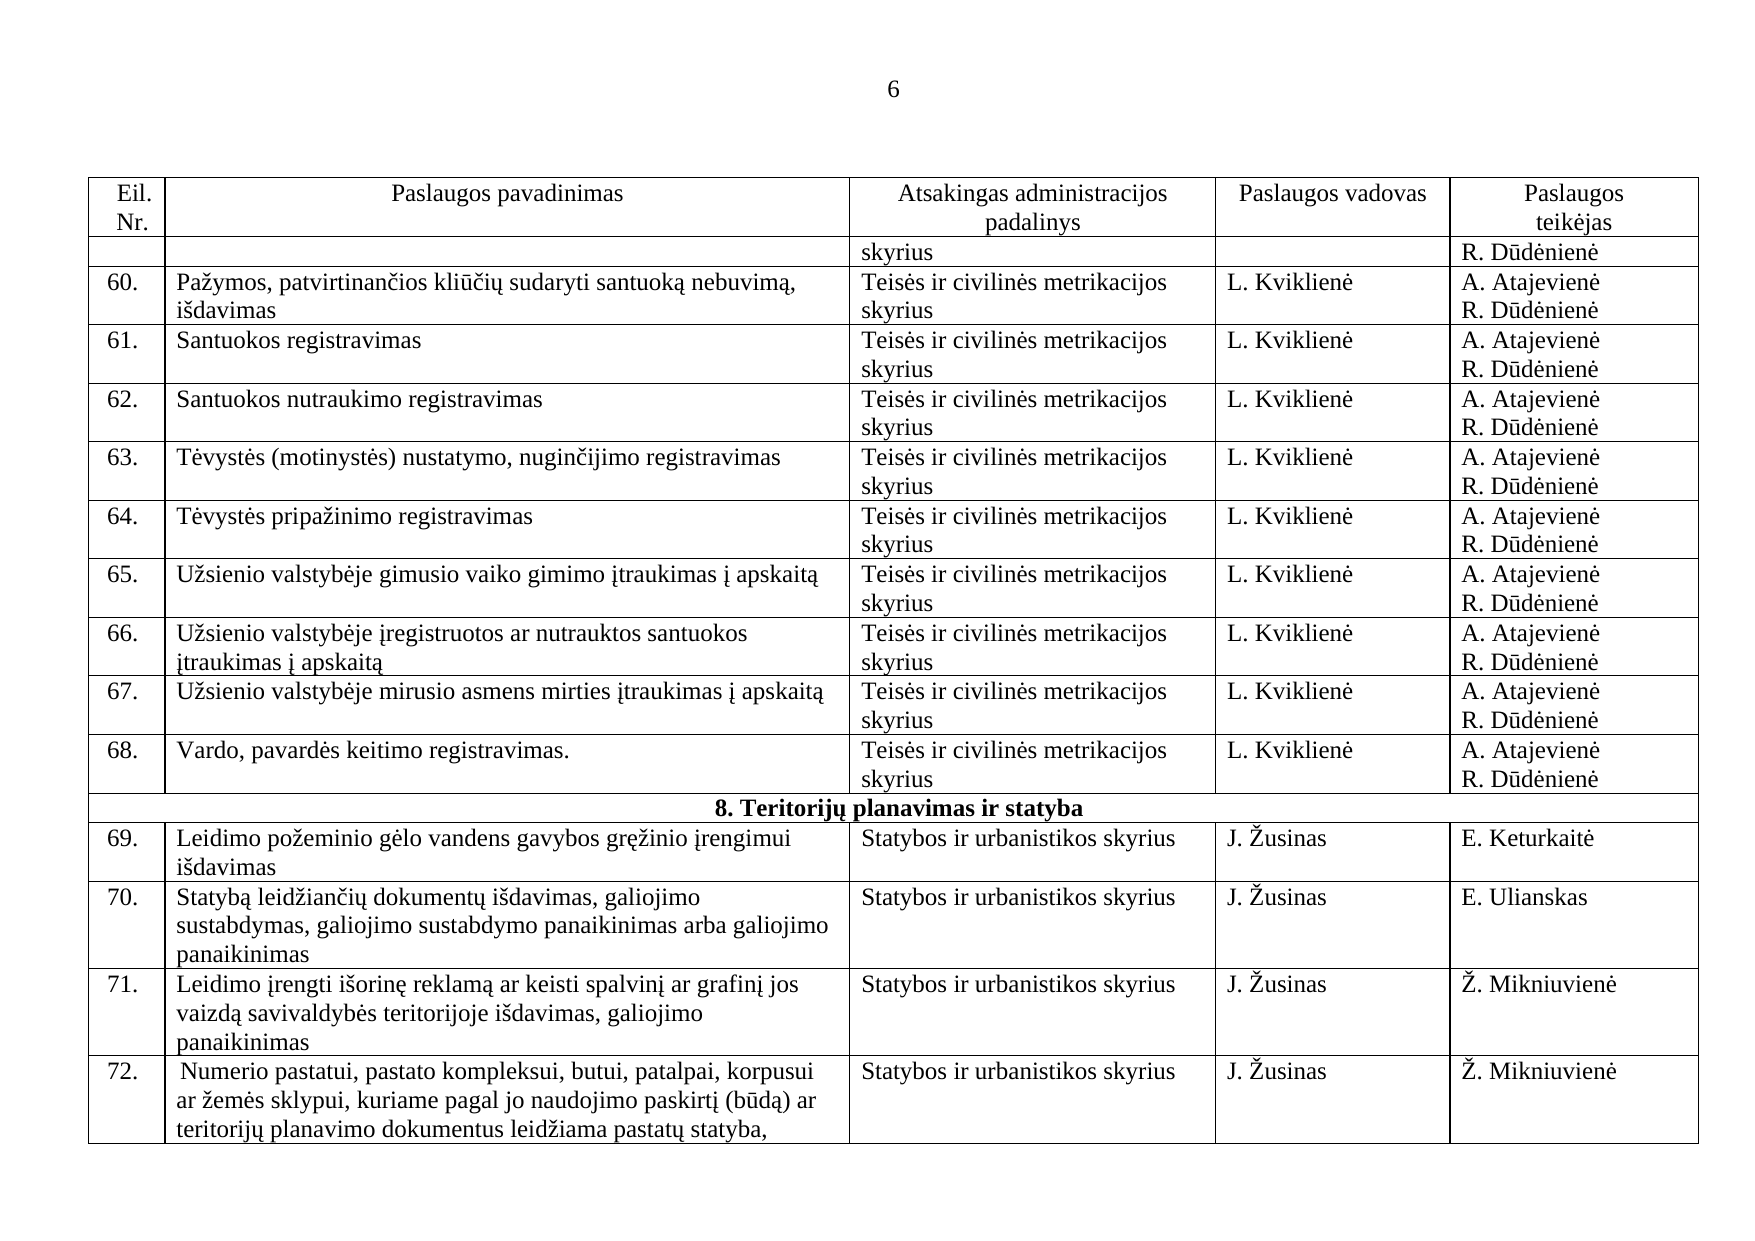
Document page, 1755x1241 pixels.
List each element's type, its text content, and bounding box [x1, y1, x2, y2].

table_cell J. Žusinas [1216, 882, 1449, 968]
table_cell Statybą leidžiančių dokumentų išdavimas, galiojimo sustabdymas, galiojimo sustabdymo panaikinimas arba galiojimo panaikinimas [166, 882, 849, 968]
table_cell Teisės ir civilinės metrikacijos skyrius [850, 442, 1215, 500]
table_cell Statybos ir urbanistikos skyrius [850, 823, 1215, 881]
table_cell 71. [89, 969, 164, 1055]
table_cell 67. [89, 676, 164, 734]
table_cell Statybos ir urbanistikos skyrius [850, 882, 1215, 968]
table_cell L. Kviklienė [1216, 384, 1449, 441]
table_cell 68. [89, 735, 164, 792]
table_cell Pažymos, patvirtinančios kliūčių sudaryti santuoką nebuvimą, išdavimas [166, 267, 849, 324]
table_header Eil. Nr. [89, 178, 164, 236]
table_cell L. Kviklienė [1216, 735, 1449, 792]
table_cell R. Dūdėnienė [1451, 237, 1698, 266]
table_cell Teisės ir civilinės metrikacijos skyrius [850, 676, 1215, 734]
table_cell A. Atajevienė R. Dūdėnienė [1451, 384, 1698, 441]
table_cell Teisės ir civilinės metrikacijos skyrius [850, 618, 1215, 675]
table_cell A. Atajevienė R. Dūdėnienė [1451, 325, 1698, 383]
table_cell Teisės ir civilinės metrikacijos skyrius [850, 735, 1215, 792]
table_cell L. Kviklienė [1216, 618, 1449, 675]
table_cell 61. [89, 325, 164, 383]
table_cell Teisės ir civilinės metrikacijos skyrius [850, 325, 1215, 383]
table_cell Ž. Mikniuvienė [1451, 1056, 1698, 1143]
table_header Paslaugos teikėjas [1451, 178, 1698, 236]
table_cell E. Ulianskas [1451, 882, 1698, 968]
table_cell E. Keturkaitė [1451, 823, 1698, 881]
table_cell 8. Teritorijų planavimas ir statyba [89, 794, 1698, 822]
table_cell 60. [89, 267, 164, 324]
table_cell Statybos ir urbanistikos skyrius [850, 1056, 1215, 1143]
table_cell skyrius [850, 237, 1215, 266]
table_cell L. Kviklienė [1216, 559, 1449, 617]
table_cell L. Kviklienė [1216, 442, 1449, 500]
table_cell Teisės ir civilinės metrikacijos skyrius [850, 559, 1215, 617]
table_cell A. Atajevienė R. Dūdėnienė [1451, 442, 1698, 500]
table_cell J. Žusinas [1216, 1056, 1449, 1143]
table_cell Užsienio valstybėje gimusio vaiko gimimo įtraukimas į apskaitą [166, 559, 849, 617]
table_cell L. Kviklienė [1216, 267, 1449, 324]
table_cell A. Atajevienė R. Dūdėnienė [1451, 676, 1698, 734]
table_cell Teisės ir civilinės metrikacijos skyrius [850, 501, 1215, 558]
table_cell Santuokos nutraukimo registravimas [166, 384, 849, 441]
table_cell L. Kviklienė [1216, 501, 1449, 558]
table_cell A. Atajevienė R. Dūdėnienė [1451, 501, 1698, 558]
table_cell 64. [89, 501, 164, 558]
table_header Paslaugos vadovas [1216, 178, 1449, 236]
table_cell Užsienio valstybėje mirusio asmens mirties įtraukimas į apskaitą [166, 676, 849, 734]
table_cell Tėvystės pripažinimo registravimas [166, 501, 849, 558]
table_cell Tėvystės (motinystės) nustatymo, nuginčijimo registravimas [166, 442, 849, 500]
table_cell [166, 237, 849, 266]
table_cell 63. [89, 442, 164, 500]
table_cell [1216, 237, 1449, 266]
table_cell Teisės ir civilinės metrikacijos skyrius [850, 384, 1215, 441]
table_cell J. Žusinas [1216, 969, 1449, 1055]
table_cell 72. [89, 1056, 164, 1143]
table_cell 62. [89, 384, 164, 441]
table_cell Leidimo požeminio gėlo vandens gavybos gręžinio įrengimui išdavimas [166, 823, 849, 881]
table_cell A. Atajevienė R. Dūdėnienė [1451, 735, 1698, 792]
table_header Atsakingas administracijos padalinys [850, 178, 1215, 236]
table_cell 69. [89, 823, 164, 881]
table_cell L. Kviklienė [1216, 676, 1449, 734]
table_cell J. Žusinas [1216, 823, 1449, 881]
table_cell A. Atajevienė R. Dūdėnienė [1451, 267, 1698, 324]
table_cell Teisės ir civilinės metrikacijos skyrius [850, 267, 1215, 324]
table_cell A. Atajevienė R. Dūdėnienė [1451, 559, 1698, 617]
table_cell Vardo, pavardės keitimo registravimas. [166, 735, 849, 792]
table_cell [89, 237, 164, 266]
table_cell 65. [89, 559, 164, 617]
table_cell Užsienio valstybėje įregistruotos ar nutrauktos santuokos įtraukimas į apskaitą [166, 618, 849, 675]
table_cell Leidimo įrengti išorinę reklamą ar keisti spalvinį ar grafinį jos vaizdą savivaldybės teritorijoje išdavimas, galiojimo panaikinimas [166, 969, 849, 1055]
table_cell Santuokos registravimas [166, 325, 849, 383]
table_cell L. Kviklienė [1216, 325, 1449, 383]
table_cell Ž. Mikniuvienė [1451, 969, 1698, 1055]
table_cell Numerio pastatui, pastato kompleksui, butui, patalpai, korpusui ar žemės sklypui, kuriame pagal jo naudojimo paskirtį (būdą) ar teritorijų planavimo dokumentus leidžiama pastatų statyba, [166, 1056, 849, 1143]
table_cell A. Atajevienė R. Dūdėnienė [1451, 618, 1698, 675]
table_cell 70. [89, 882, 164, 968]
table_cell Statybos ir urbanistikos skyrius [850, 969, 1215, 1055]
table_cell 66. [89, 618, 164, 675]
table_header Paslaugos pavadinimas [166, 178, 849, 236]
